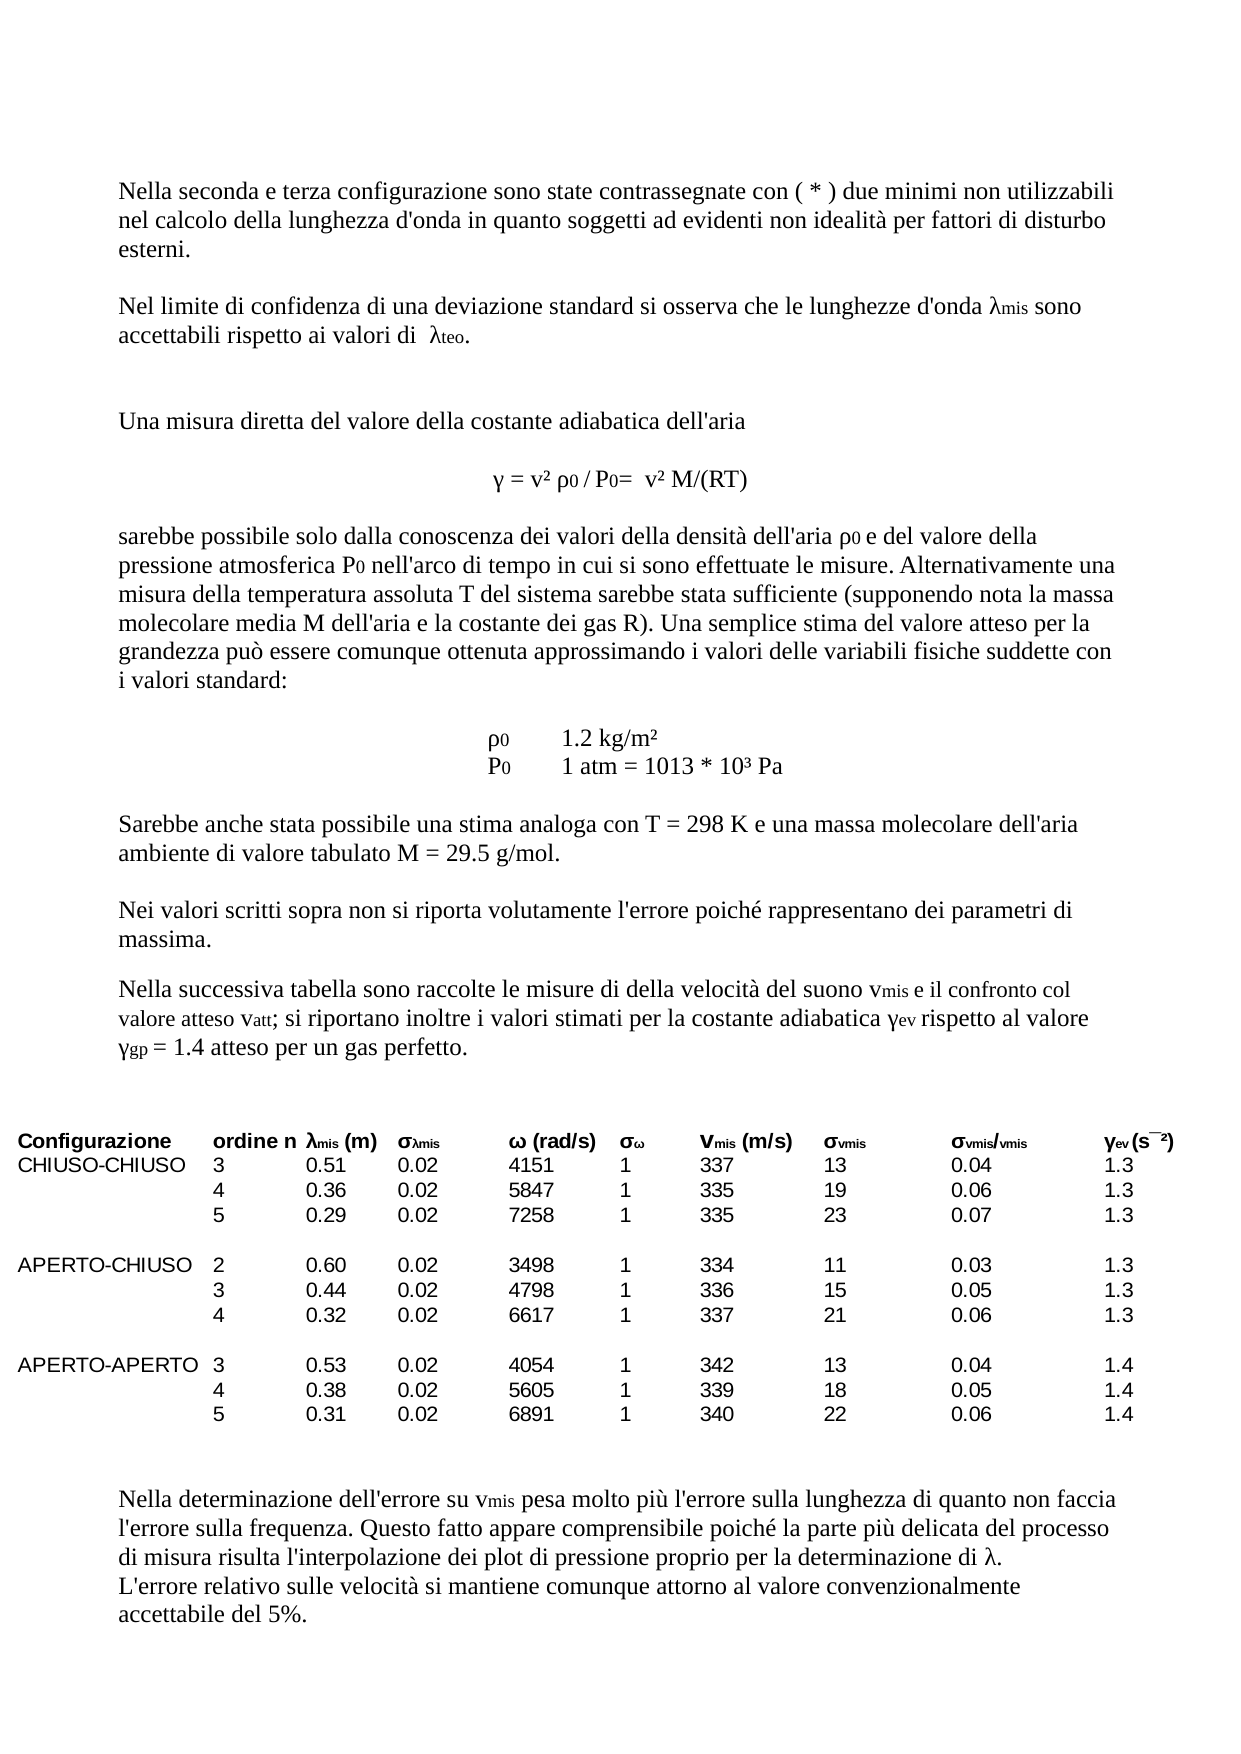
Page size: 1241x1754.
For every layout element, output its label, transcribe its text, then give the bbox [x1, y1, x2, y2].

text L'errore relativo sulle velocità si mantiene comunque attorno al valore convenzionalmente accettabile del 5%. [118, 1571, 1122, 1628]
text Nella successiva tabella sono raccolte le misure di della velocità del suono vmis e il confronto col valore atteso vatt; si riportano inoltre i valori stimati per la costante adiabatica γev rispetto al valore γgp = 1.4 atteso per un gas perfetto. [118, 974, 1122, 1060]
text P0 1 atm = 1013 * 10³ Pa [118, 751, 1122, 780]
text Nella seconda e terza configurazione sono state contrassegnate con ( * ) due minimi non utilizzabili nel calcolo della lunghezza d'onda in quanto soggetti ad evidenti non idealità per fattori di disturbo esterni. [118, 176, 1122, 263]
text Nei valori scritti sopra non si riporta volutamente l'errore poiché rappresentano dei parametri di massima. [118, 895, 1122, 953]
text Una misura diretta del valore della costante adiabatica dell'aria [118, 406, 1122, 435]
text Nella determinazione dell'errore su vmis pesa molto più l'errore sulla lunghezza di quanto non faccia l'errore sulla frequenza. Questo fatto appare comprensibile poiché la parte più delicata del processo di misura risulta l'interpolazione dei plot di pressione proprio per la determinazione di λ. [118, 1484, 1122, 1571]
text Nel limite di confidenza di una deviazione standard si osserva che le lunghezze d'onda λmis sono accettabili rispetto ai valori di λteo. [118, 291, 1122, 349]
text ρ0 1.2 kg/m² [118, 723, 1122, 751]
text sarebbe possibile solo dalla conoscenza dei valori della densità dell'aria ρ0 e del valore della pressione atmosferica P0 nell'arco di tempo in cui si sono effettuate le misure. Alternativamente una misura della temperatura assoluta T del sistema sarebbe stata sufficiente (supponendo nota la massa molecolare media M dell'aria e la costante dei gas R). Una semplice stima del valore atteso per la grandezza può essere comunque ottenuta approssimando i valori delle variabili fisiche suddette con i valori standard: [118, 521, 1122, 694]
text Sarebbe anche stata possibile una stima analoga con T = 298 K e una massa molecolare dell'aria ambiente di valore tabulato M = 29.5 g/mol. [118, 809, 1122, 866]
text γ = v² ρ0 / P0= v² M/(RT) [118, 464, 1122, 493]
